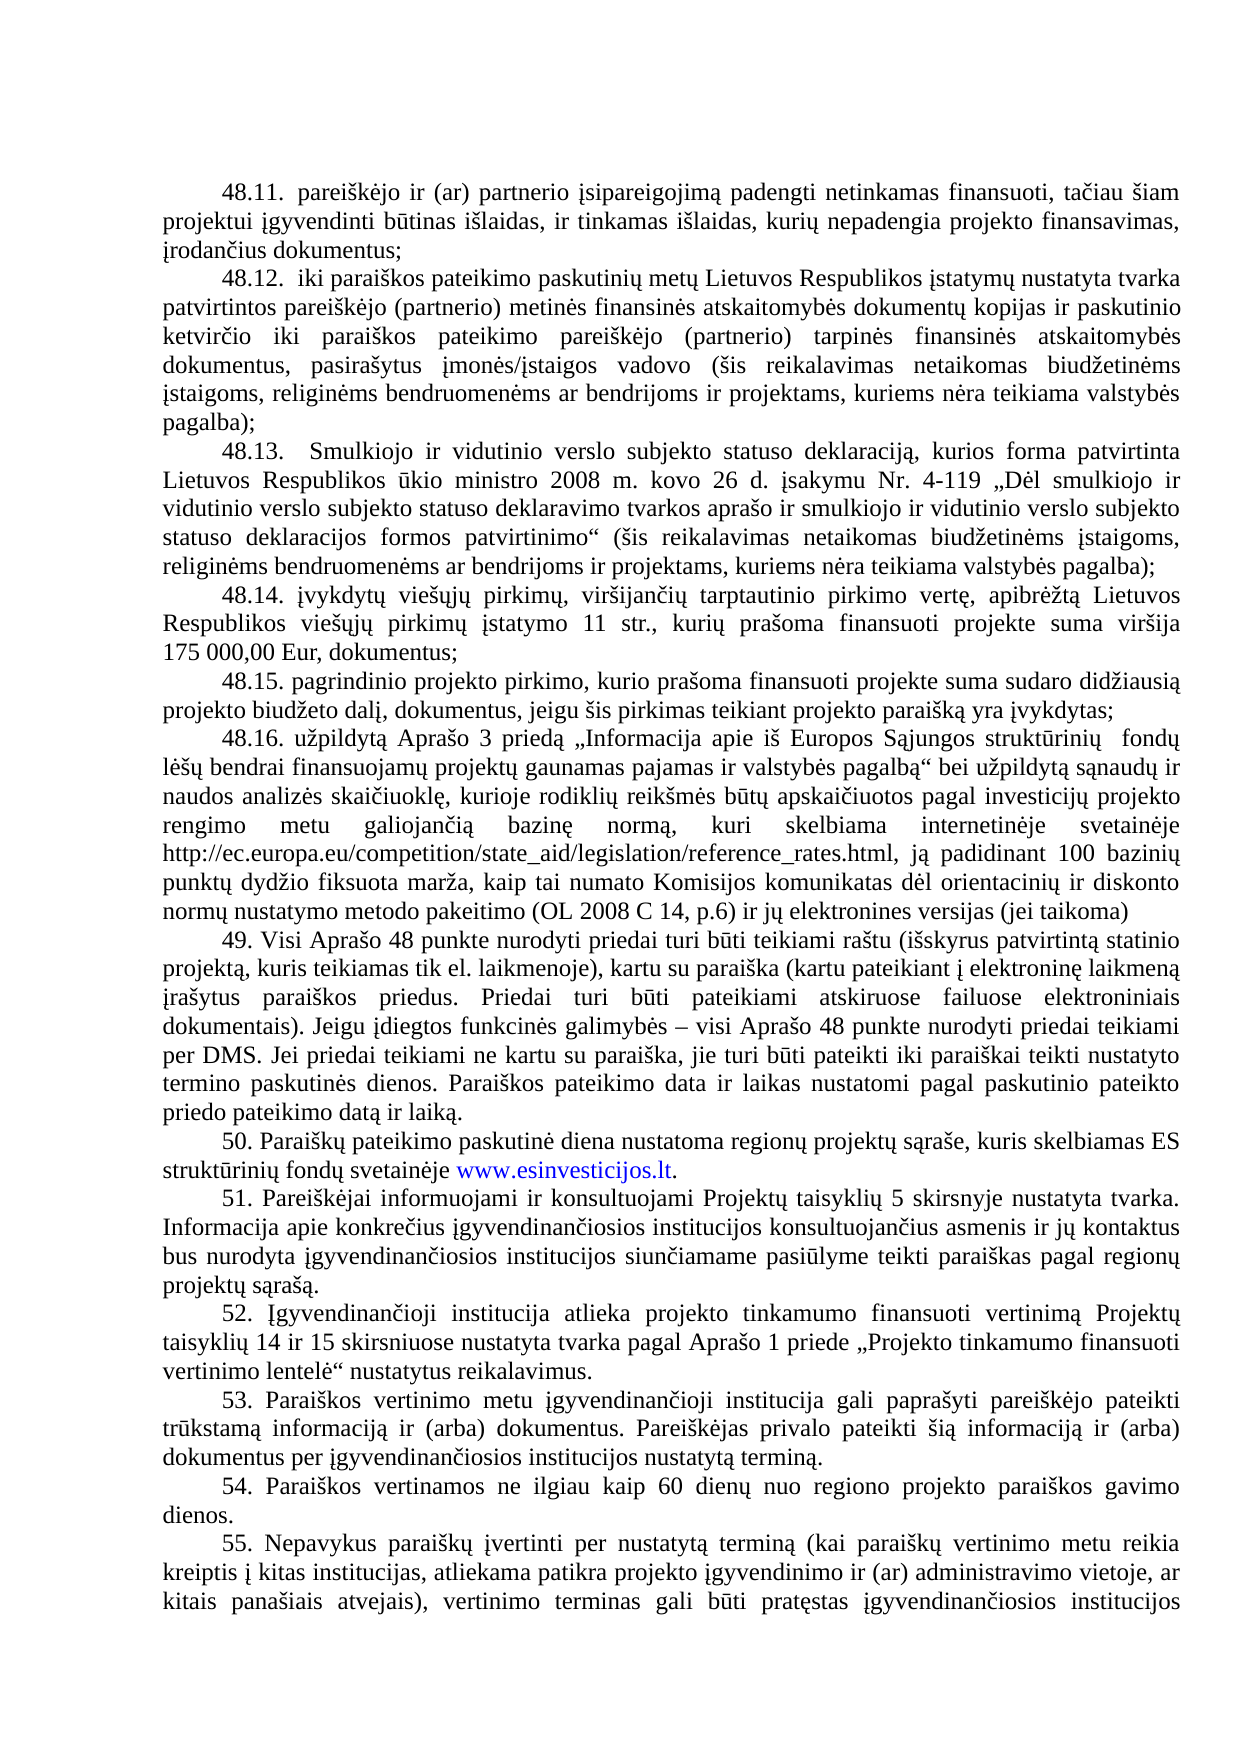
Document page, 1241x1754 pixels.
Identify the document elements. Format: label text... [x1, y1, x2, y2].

text 54. Paraiškos vertinamos ne ilgiau kaip 60 dienų nuo regiono projekto paraiškos gavimo dienos. [162, 1471, 1181, 1528]
text 55. Nepavykus paraiškų įvertinti per nustatytą terminą (kai paraiškų vertinimo metu reikia kreiptis į kitas institucijas, atliekama patikra projekto įgyvendinimo ir (ar) administravimo vietoje, ar kitais panašiais atvejais), vertinimo terminas gali būti pratęstas įgyvendinančiosios institucijos [162, 1528, 1181, 1615]
text 50. Paraiškų pateikimo paskutinė diena nustatoma regionų projektų sąraše, kuris skelbiamas ES struktūrinių fondų svetainėje www.esinvesticijos.lt. [162, 1126, 1181, 1183]
text 49. Visi Aprašo 48 punkte nurodyti priedai turi būti teikiami raštu (išskyrus patvirtintą statinio projektą, kuris teikiamas tik el. laikmenoje), kartu su paraiška (kartu pateikiant į elektroninę laikmeną įrašytus paraiškos priedus. Priedai turi būti pateikiami atskiruose failuose elektroniniais dokumentais). Jeigu įdiegtos funkcinės galimybės – visi Aprašo 48 punkte nurodyti priedai teikiami per DMS. Jei priedai teikiami ne kartu su paraiška, jie turi būti pateikti iki paraiškai teikti nustatyto termino paskutinės dienos. Paraiškos pateikimo data ir laikas nustatomi pagal paskutinio pateikto priedo pateikimo datą ir laiką. [162, 925, 1181, 1126]
text 48.16. užpildytą Aprašo 3 priedą „Informacija apie iš Europos Sąjungos struktūrinių fondų lėšų bendrai finansuojamų projektų gaunamas pajamas ir valstybės pagalbą“ bei užpildytą sąnaudų ir naudos analizės skaičiuoklę, kurioje rodiklių reikšmės būtų apskaičiuotos pagal investicijų projekto rengimo metu galiojančią bazinę normą, kuri skelbiama internetinėje svetainėje http://ec.europa.eu/competition/state_aid/legislation/reference_rates.html, ją padidinant 100 bazinių punktų dydžio fiksuota marža, kaip tai numato Komisijos komunikatas dėl orientacinių ir diskonto normų nustatymo metodo pakeitimo (OL 2008 C 14, p.6) ir jų elektronines versijas (jei taikoma) [162, 723, 1181, 925]
text 53. Paraiškos vertinimo metu įgyvendinančioji institucija gali paprašyti pareiškėjo pateikti trūkstamą informaciją ir (arba) dokumentus. Pareiškėjas privalo pateikti šią informaciją ir (arba) dokumentus per įgyvendinančiosios institucijos nustatytą terminą. [162, 1385, 1181, 1471]
text 48.12. iki paraiškos pateikimo paskutinių metų Lietuvos Respublikos įstatymų nustatyta tvarka patvirtintos pareiškėjo (partnerio) metinės finansinės atskaitomybės dokumentų kopijas ir paskutinio ketvirčio iki paraiškos pateikimo pareiškėjo (partnerio) tarpinės finansinės atskaitomybės dokumentus, pasirašytus įmonės/įstaigos vadovo (šis reikalavimas netaikomas biudžetinėms įstaigoms, religinėms bendruomenėms ar bendrijoms ir projektams, kuriems nėra teikiama valstybės pagalba); [162, 263, 1181, 436]
text 48.13. Smulkiojo ir vidutinio verslo subjekto statuso deklaraciją, kurios forma patvirtinta Lietuvos Respublikos ūkio ministro 2008 m. kovo 26 d. įsakymu Nr. 4-119 „Dėl smulkiojo ir vidutinio verslo subjekto statuso deklaravimo tvarkos aprašo ir smulkiojo ir vidutinio verslo subjekto statuso deklaracijos formos patvirtinimo“ (šis reikalavimas netaikomas biudžetinėms įstaigoms, religinėms bendruomenėms ar bendrijoms ir projektams, kuriems nėra teikiama valstybės pagalba); [162, 436, 1181, 580]
text 48.14. įvykdytų viešųjų pirkimų, viršijančių tarptautinio pirkimo vertę, apibrėžtą Lietuvos Respublikos viešųjų pirkimų įstatymo 11 str., kurių prašoma finansuoti projekte suma viršija 175 000,00 Eur, dokumentus; [162, 580, 1181, 666]
text 48.15. pagrindinio projekto pirkimo, kurio prašoma finansuoti projekte suma sudaro didžiausią projekto biudžeto dalį, dokumentus, jeigu šis pirkimas teikiant projekto paraišką yra įvykdytas; [162, 666, 1181, 723]
text 48.11. pareiškėjo ir (ar) partnerio įsipareigojimą padengti netinkamas finansuoti, tačiau šiam projektui įgyvendinti būtinas išlaidas, ir tinkamas išlaidas, kurių nepadengia projekto finansavimas, įrodančius dokumentus; [162, 177, 1181, 263]
text 51. Pareiškėjai informuojami ir konsultuojami Projektų taisyklių 5 skirsnyje nustatyta tvarka. Informacija apie konkrečius įgyvendinančiosios institucijos konsultuojančius asmenis ir jų kontaktus bus nurodyta įgyvendinančiosios institucijos siunčiamame pasiūlyme teikti paraiškas pagal regionų projektų sąrašą. [162, 1183, 1181, 1298]
text 52. Įgyvendinančioji institucija atlieka projekto tinkamumo finansuoti vertinimą Projektų taisyklių 14 ir 15 skirsniuose nustatyta tvarka pagal Aprašo 1 priede „Projekto tinkamumo finansuoti vertinimo lentelė“ nustatytus reikalavimus. [162, 1298, 1181, 1385]
